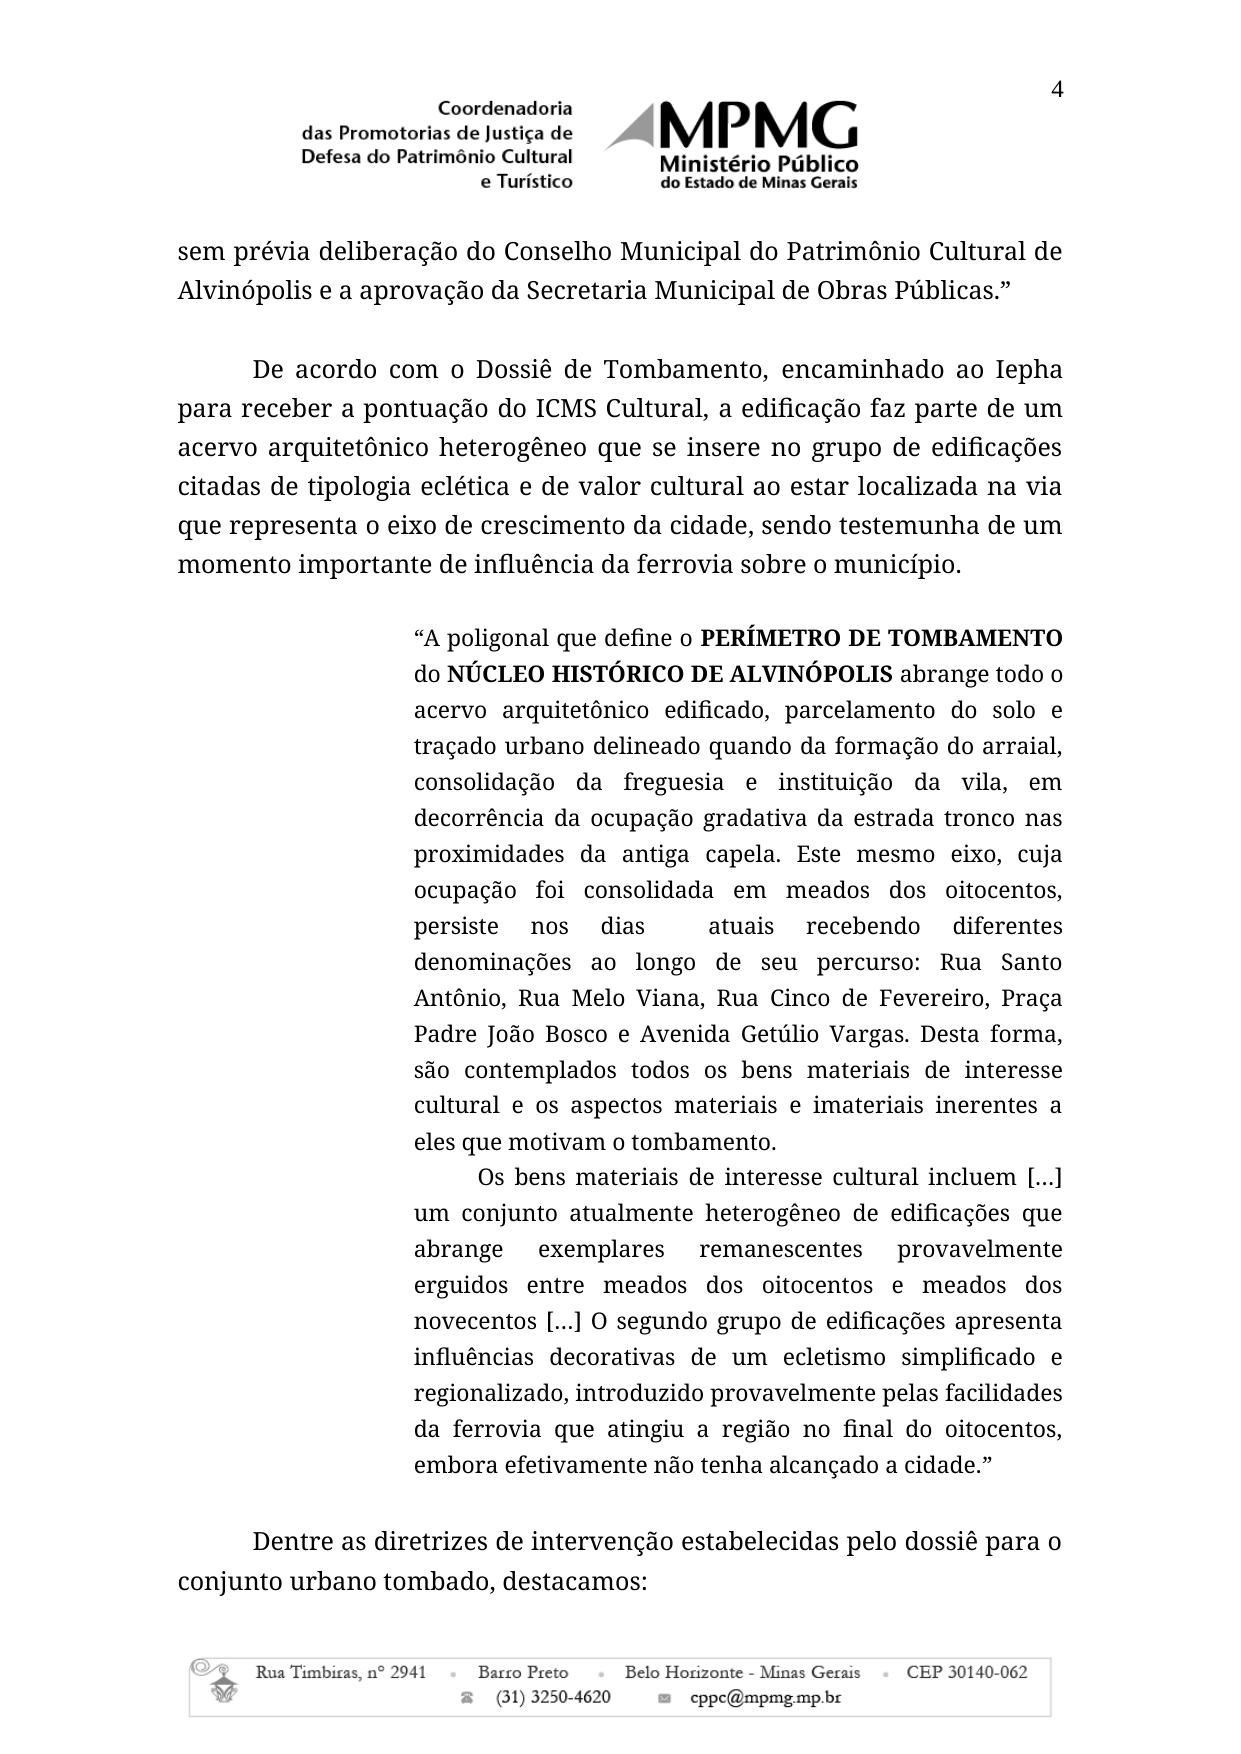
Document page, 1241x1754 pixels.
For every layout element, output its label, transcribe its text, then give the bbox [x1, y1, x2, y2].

picture [177, 73, 1053, 205]
text Os bens materiais de interesse cultural incluem […] um conjunto atualmente heterogêneo de edificações que abrange exemplares remanescentes provavelmente erguidos entre meados dos oitocentos e meados dos novecentos […] O segundo grupo de edificações apresenta influências decorativas de um ecletismo simplificado e regionalizado, introduzido provavelmente pelas facilidades da ferrovia que atingiu a região no final do oitocentos, embora efetivamente não tenha alcançado a cidade.” [413, 1161, 1063, 1480]
text Dentre as diretrizes de intervenção estabelecidas pelo dossiê para o conjunto urbano tombado, destacamos: [177, 1524, 1063, 1597]
picture [177, 1649, 1062, 1724]
text sem prévia deliberação do Conselho Municipal do Patrimônio Cultural de Alvinópolis e a aprovação da Secretaria Municipal de Obras Públicas.” [177, 234, 1063, 307]
text De acordo com o Dossiê de Tombamento, encaminhado ao Iepha para receber a pontuação do ICMS Cultural, a edificação faz parte de um acervo arquitetônico heterogêneo que se insere no grupo de edificações citadas de tipologia eclética e de valor cultural ao estar localizada na via que representa o eixo de crescimento da cidade, sendo testemunha de um momento importante de influência da ferrovia sobre o município. [177, 351, 1063, 581]
text “A poligonal que define o PERÍMETRO DE TOMBAMENTO do NÚCLEO HISTÓRICO DE ALVINÓPOLIS abrange todo o acervo arquitetônico edificado, parcelamento do solo e traçado urbano delineado quando da formação do arraial, consolidação da freguesia e instituição da vila, em decorrência da ocupação gradativa da estrada tronco nas proximidades da antiga capela. Este mesmo eixo, cuja ocupação foi consolidada em meados dos oitocentos, persiste nos dias atuais recebendo diferentes denominações ao longo de seu percurso: Rua Santo Antônio, Rua Melo Viana, Rua Cinco de Fevereiro, Praça Padre João Bosco e Avenida Getúlio Vargas. Desta forma, são contemplados todos os bens materiais de interesse cultural e os aspectos materiais e imateriais inerentes a eles que motivam o tombamento. [413, 622, 1063, 1157]
